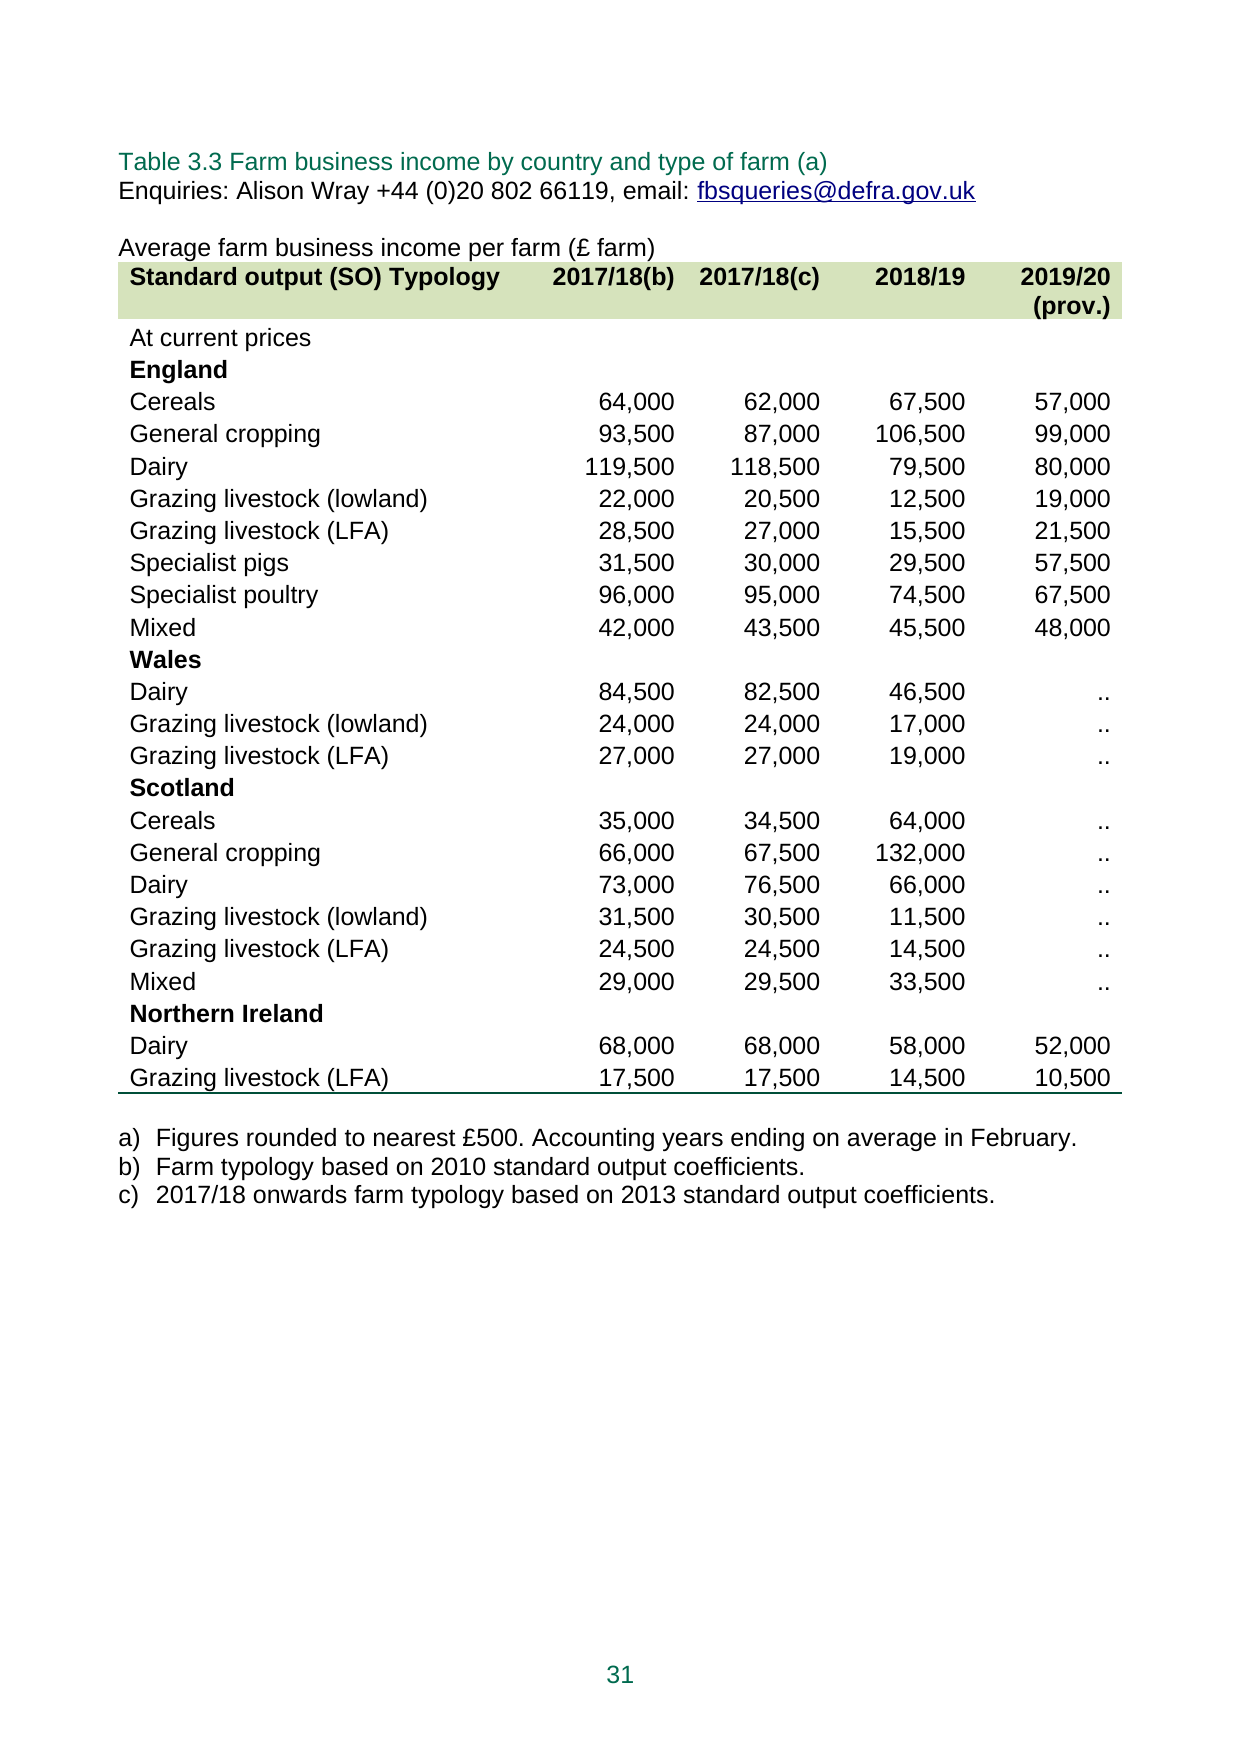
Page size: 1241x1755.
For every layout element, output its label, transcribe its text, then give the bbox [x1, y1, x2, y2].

table_header 2019/20 [976, 262, 1122, 291]
table_cell 68,000 [686, 1028, 831, 1060]
table_cell [541, 995, 686, 1027]
table_cell 76,500 [686, 867, 831, 899]
subtitle Table 3.3 Farm business income by country and type of farm (a) [118, 147, 1122, 176]
table_cell Grazing livestock (lowland) [118, 706, 541, 738]
table_cell 93,500 [541, 416, 686, 448]
table_cell 66,000 [541, 834, 686, 867]
table_cell 119,500 [541, 448, 686, 480]
list 2017/18 onwards farm typology based on 2013 standard output coefficients. [118, 1180, 1122, 1209]
table_cell Grazing livestock (LFA) [118, 513, 541, 545]
table_cell .. [976, 674, 1122, 706]
table_cell [686, 641, 831, 673]
table_cell [976, 319, 1122, 352]
table_cell 19,000 [976, 480, 1122, 512]
table_cell 21,500 [976, 513, 1122, 545]
table_cell 64,000 [831, 802, 976, 834]
table_cell [831, 770, 976, 802]
table_cell [831, 291, 976, 319]
table_cell Cereals [118, 384, 541, 416]
table_cell 58,000 [831, 1028, 976, 1060]
table_header 2017/18(c) [686, 262, 831, 291]
text Average farm business income per farm (£ farm) [118, 233, 1122, 262]
table_cell (prov.) [976, 291, 1122, 319]
table_cell 27,000 [686, 738, 831, 770]
table_cell [831, 352, 976, 384]
table_cell 29,500 [831, 545, 976, 577]
table_cell 14,500 [831, 1060, 976, 1092]
table_cell Grazing livestock (lowland) [118, 480, 541, 512]
table_cell [831, 995, 976, 1027]
table_cell 67,500 [831, 384, 976, 416]
table_cell 20,500 [686, 480, 831, 512]
table_cell [831, 641, 976, 673]
table_cell 48,000 [976, 609, 1122, 641]
table_header 2017/18(b) [541, 262, 686, 291]
table_cell Grazing livestock (LFA) [118, 931, 541, 963]
table_cell 35,000 [541, 802, 686, 834]
table_cell Grazing livestock (LFA) [118, 1060, 541, 1092]
table_header 2018/19 [831, 262, 976, 291]
table_cell 24,500 [686, 931, 831, 963]
table_cell [976, 770, 1122, 802]
table_cell [541, 291, 686, 319]
table_cell 24,000 [541, 706, 686, 738]
table_cell England [118, 352, 541, 384]
table_cell Grazing livestock (LFA) [118, 738, 541, 770]
table_cell [541, 641, 686, 673]
table_cell 14,500 [831, 931, 976, 963]
table_cell 11,500 [831, 899, 976, 931]
table_cell Mixed [118, 609, 541, 641]
table_cell 17,500 [541, 1060, 686, 1092]
table_cell .. [976, 963, 1122, 995]
table_cell 82,500 [686, 674, 831, 706]
table_cell 33,500 [831, 963, 976, 995]
table_cell 87,000 [686, 416, 831, 448]
table_cell At current prices [118, 319, 541, 352]
table_cell 67,500 [686, 834, 831, 867]
table_cell 74,500 [831, 577, 976, 609]
table_cell 24,500 [541, 931, 686, 963]
table_cell .. [976, 899, 1122, 931]
table_cell [686, 770, 831, 802]
table_cell 42,000 [541, 609, 686, 641]
table_cell [686, 319, 831, 352]
table_cell 28,500 [541, 513, 686, 545]
table_cell [976, 995, 1122, 1027]
table_cell 31,500 [541, 899, 686, 931]
table_cell 64,000 [541, 384, 686, 416]
table_cell .. [976, 738, 1122, 770]
table_cell 96,000 [541, 577, 686, 609]
table_cell 79,500 [831, 448, 976, 480]
table_cell 132,000 [831, 834, 976, 867]
table_cell 66,000 [831, 867, 976, 899]
table_cell 30,500 [686, 899, 831, 931]
table_cell 30,000 [686, 545, 831, 577]
table_cell 84,500 [541, 674, 686, 706]
text Enquiries: Alison Wray +44 (0)20 802 66119, email: fbsqueries@defra.gov.uk [118, 176, 1122, 204]
table_cell .. [976, 834, 1122, 867]
table_cell Specialist pigs [118, 545, 541, 577]
table_cell 15,500 [831, 513, 976, 545]
table_cell 106,500 [831, 416, 976, 448]
table_header Standard output (SO) Typology [118, 262, 541, 291]
table_cell [541, 319, 686, 352]
table_cell Mixed [118, 963, 541, 995]
table_cell 17,000 [831, 706, 976, 738]
table_cell [118, 291, 541, 319]
table_cell 24,000 [686, 706, 831, 738]
table_cell [541, 352, 686, 384]
table_cell [976, 352, 1122, 384]
list Figures rounded to nearest £500. Accounting years ending on average in February. [118, 1123, 1122, 1151]
table_cell Dairy [118, 448, 541, 480]
table_cell 52,000 [976, 1028, 1122, 1060]
table_cell 27,000 [686, 513, 831, 545]
table_cell 43,500 [686, 609, 831, 641]
table_cell 12,500 [831, 480, 976, 512]
table_cell Specialist poultry [118, 577, 541, 609]
table_cell 29,000 [541, 963, 686, 995]
table_cell [686, 291, 831, 319]
table_cell [686, 995, 831, 1027]
table_cell 31,500 [541, 545, 686, 577]
table_cell .. [976, 706, 1122, 738]
table_cell .. [976, 931, 1122, 963]
table_cell 99,000 [976, 416, 1122, 448]
table_cell Dairy [118, 1028, 541, 1060]
table_cell .. [976, 867, 1122, 899]
table_cell [976, 641, 1122, 673]
table_cell 73,000 [541, 867, 686, 899]
table_cell [541, 770, 686, 802]
table_cell 80,000 [976, 448, 1122, 480]
table_cell 62,000 [686, 384, 831, 416]
table_cell 95,000 [686, 577, 831, 609]
table_cell 68,000 [541, 1028, 686, 1060]
table_cell 57,500 [976, 545, 1122, 577]
table_cell 17,500 [686, 1060, 831, 1092]
table_cell Cereals [118, 802, 541, 834]
table_cell 27,000 [541, 738, 686, 770]
table_cell 34,500 [686, 802, 831, 834]
table_cell 29,500 [686, 963, 831, 995]
table_cell Northern Ireland [118, 995, 541, 1027]
table_cell 67,500 [976, 577, 1122, 609]
table_cell Dairy [118, 674, 541, 706]
table_cell Scotland [118, 770, 541, 802]
list Farm typology based on 2010 standard output coefficients. [118, 1151, 1122, 1180]
table_cell [686, 352, 831, 384]
table_cell General cropping [118, 834, 541, 867]
table_cell [831, 319, 976, 352]
table_cell 57,000 [976, 384, 1122, 416]
table_cell .. [976, 802, 1122, 834]
table_cell 46,500 [831, 674, 976, 706]
table_cell 118,500 [686, 448, 831, 480]
table_cell Wales [118, 641, 541, 673]
table_cell General cropping [118, 416, 541, 448]
table_cell 22,000 [541, 480, 686, 512]
table_cell Grazing livestock (lowland) [118, 899, 541, 931]
table_cell 19,000 [831, 738, 976, 770]
table_cell 45,500 [831, 609, 976, 641]
table_cell 10,500 [976, 1060, 1122, 1092]
table_cell Dairy [118, 867, 541, 899]
